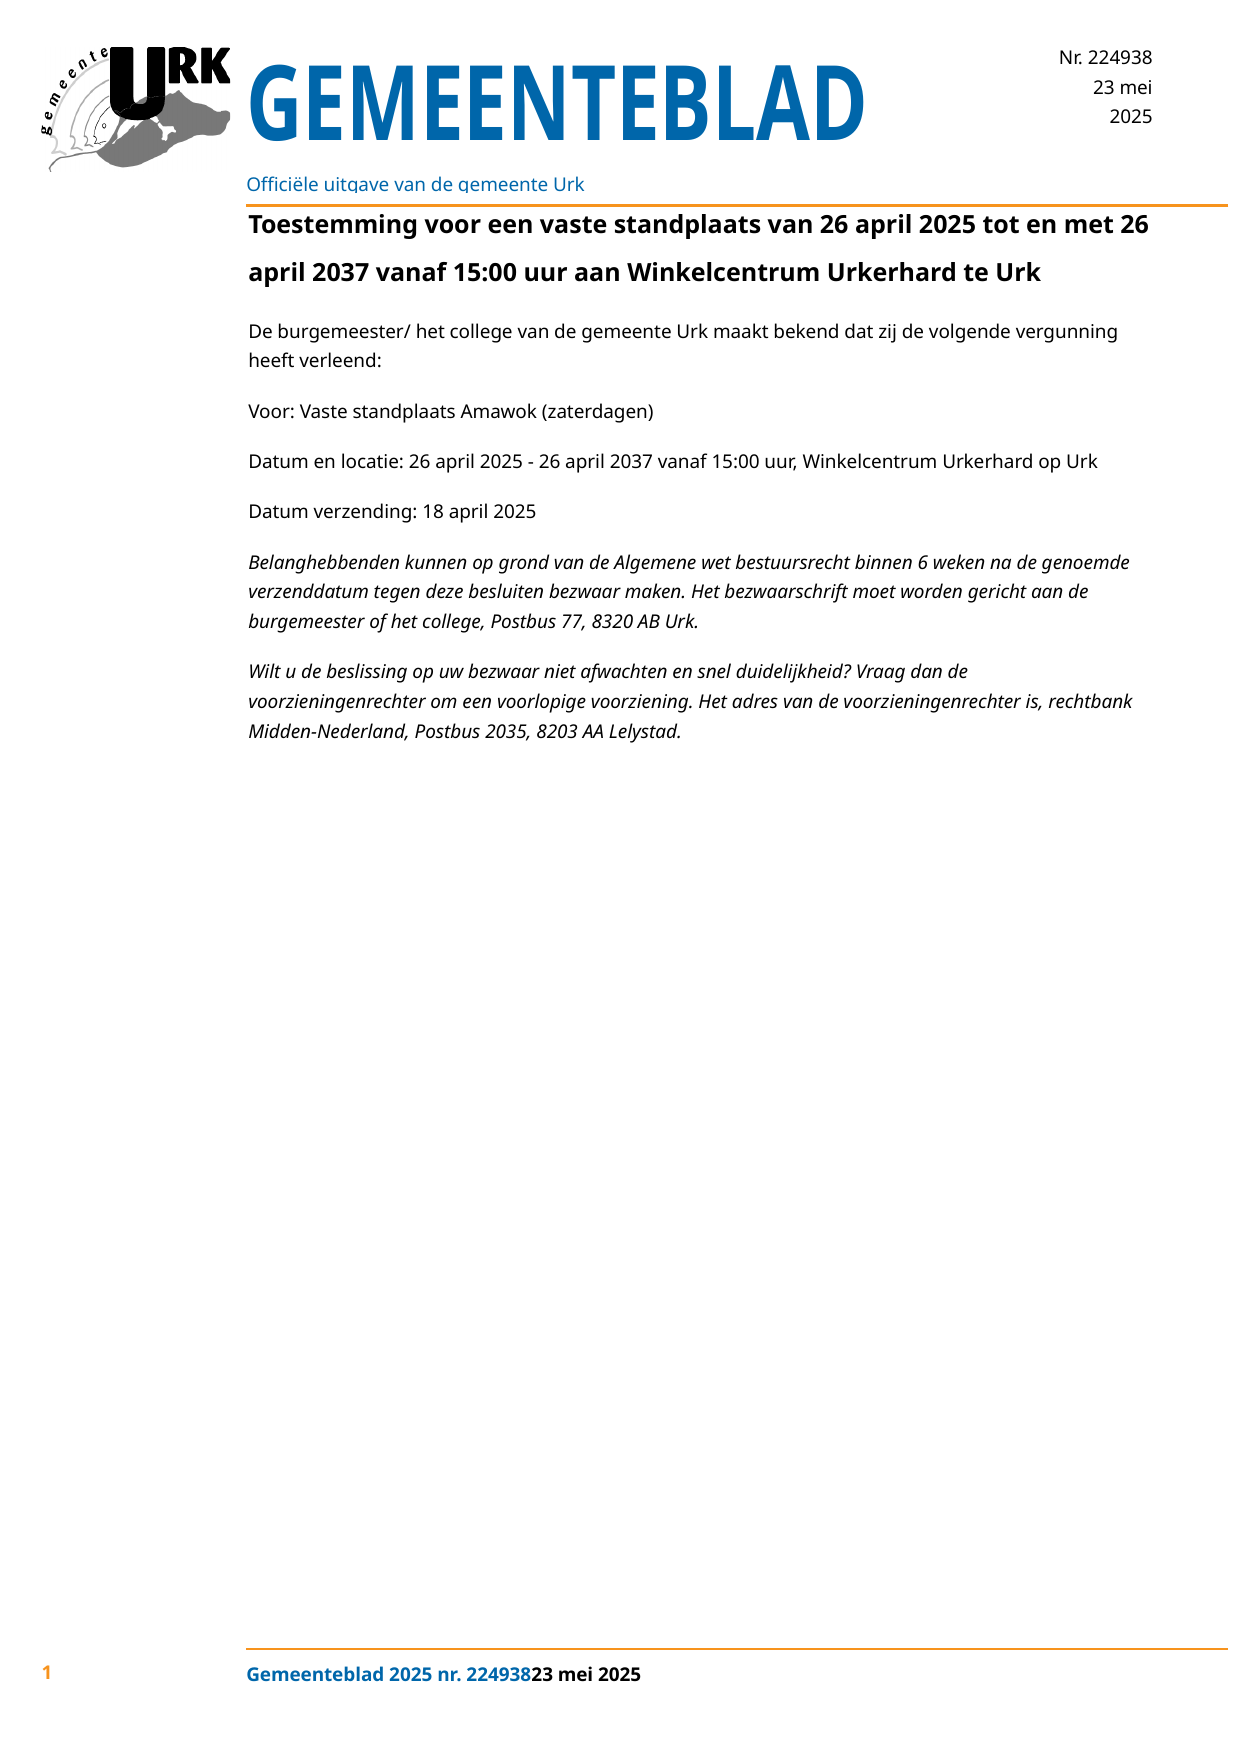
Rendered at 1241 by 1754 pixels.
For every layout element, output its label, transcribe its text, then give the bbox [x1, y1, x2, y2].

text Wilt u de beslissing op uw bezwaar niet afwachten en snel duidelijkheid? Vraag dan de voorzieningenrechter om een voorlopige voorziening. Het adres van de voorzieningenrechter is, rechtbank Midden-Nederland, Postbus 2035, 8203 AA Lelystad. [248, 659, 1152, 744]
text Voor: Vaste standplaats Amawok (zaterdagen) [248, 398, 1152, 424]
text Toestemming voor een vaste standplaats van 26 april 2025 tot en met 26 april 2037 vanaf 15:00 uur aan Winkelcentrum Urkerhard te Urk [248, 207, 1152, 288]
picture [41, 47, 231, 172]
text Datum verzending: 18 april 2025 [248, 499, 1152, 524]
text Belanghebbenden kunnen op grond van de Algemene wet bestuursrecht binnen 6 weken na de genoemde verzenddatum tegen deze besluiten bezwaar maken. Het bezwaarschrift moet worden gericht aan de burgemeester of het college, Postbus 77, 8320 AB Urk. [248, 549, 1152, 634]
text De burgemeester/ het college van de gemeente Urk maakt bekend dat zij de volgende vergunning heeft verleend: [248, 318, 1152, 373]
text Datum en locatie: 26 april 2025 - 26 april 2037 vanaf 15:00 uur, Winkelcentrum Urkerhard op Urk [248, 448, 1152, 474]
